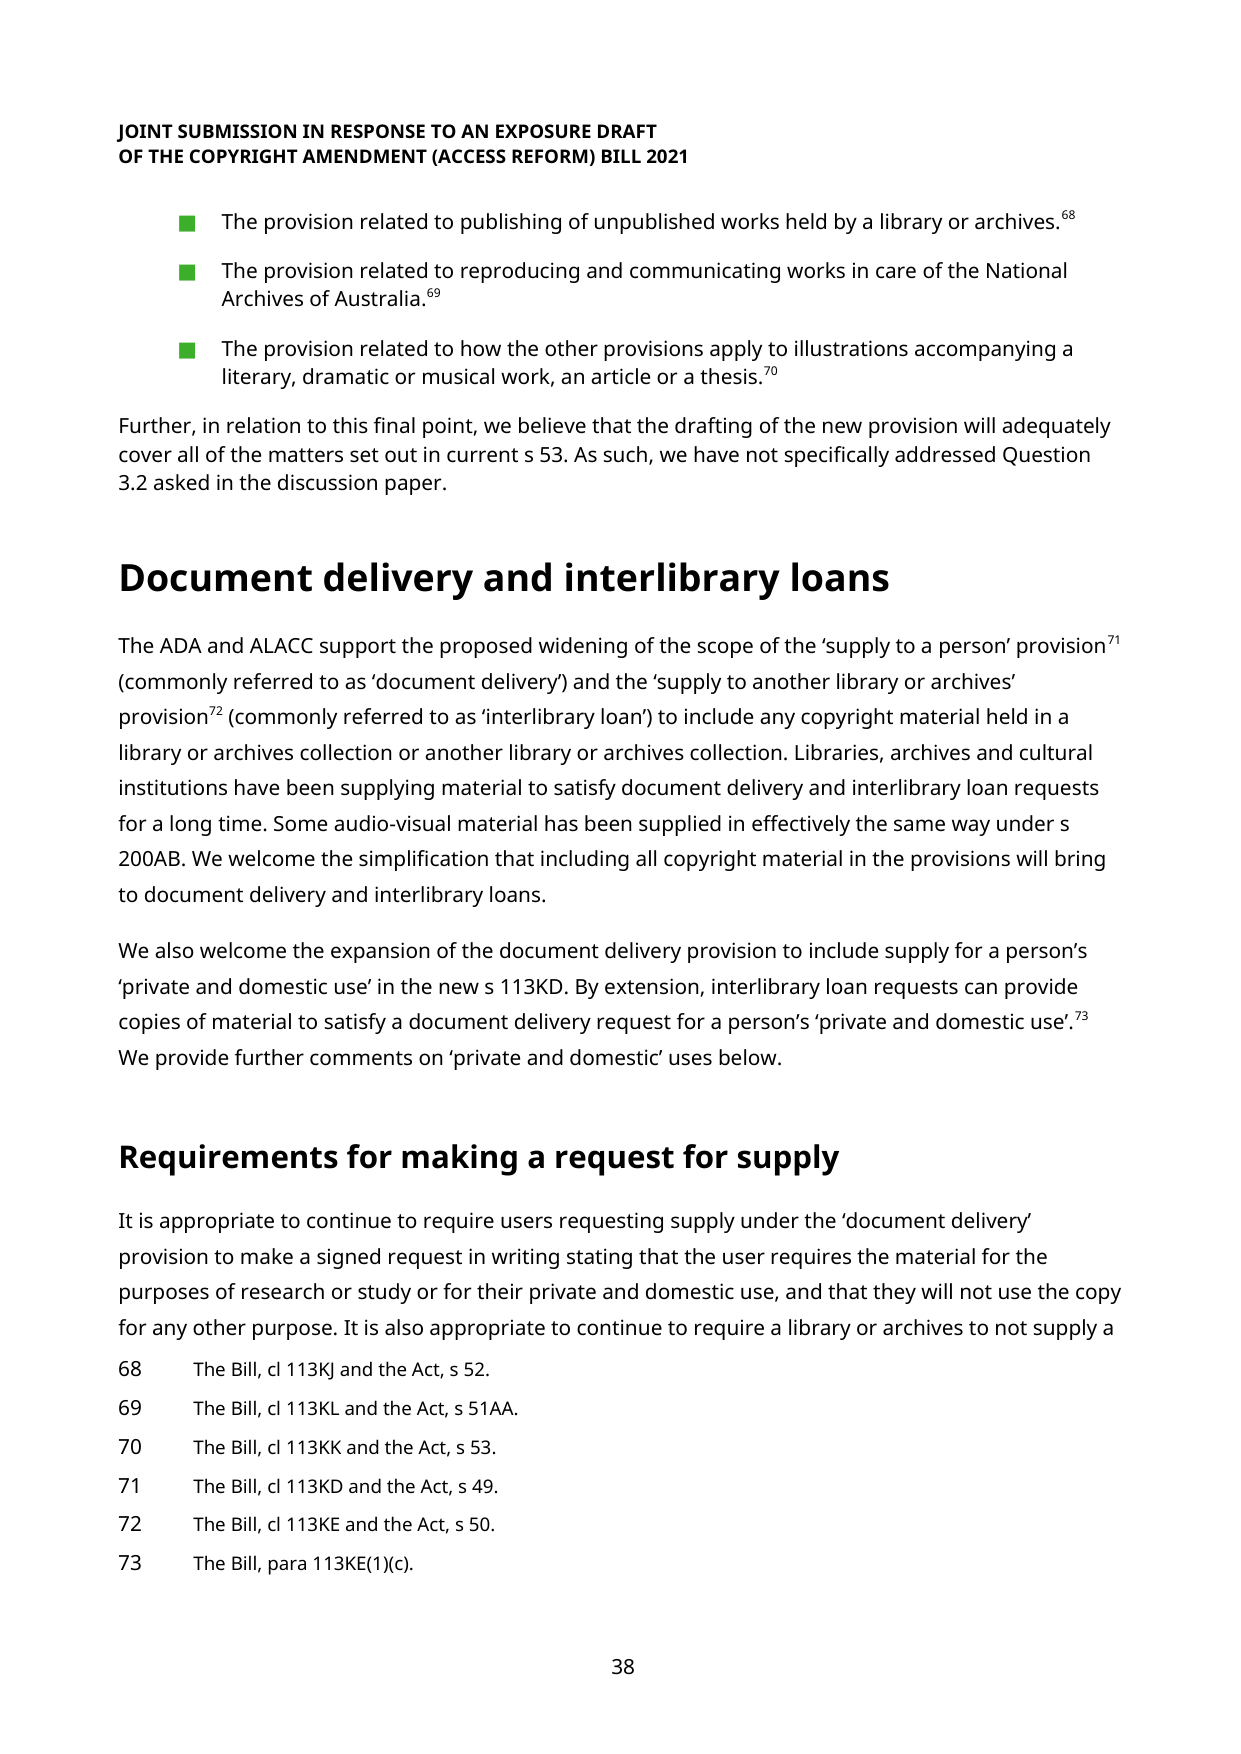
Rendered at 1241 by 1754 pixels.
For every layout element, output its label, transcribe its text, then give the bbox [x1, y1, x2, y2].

list The provision related to how the other provisions apply to illustrations accompanying a literary, dramatic or musical work, an article or a thesis. [177, 334, 1122, 391]
text The ADA and ALACC support the proposed widening of the scope of the ‘supply to a person’ provision (commonly referred to as ‘document delivery’) and the ‘supply to another library or archives’ provision (commonly referred to as ‘interlibrary loan’) to include any copyright material held in a library or archives collection or another library or archives collection. Libraries, archives and cultural institutions have been supplying material to satisfy document delivery and interlibrary loan requests for a long time. Some audio-visual material has been supplied in effectively the same way under s 200AB. We welcome the simplification that including all copyright material in the provisions will bring to document delivery and interlibrary loans. [118, 631, 1122, 908]
subtitle Requirements for making a request for supply [118, 1141, 1122, 1175]
text The Bill, para 113KE(1)(c). [118, 1548, 1122, 1577]
list The provision related to reproducing and communicating works in care of the National Archives of Australia. [177, 256, 1122, 313]
text We also welcome the expansion of the document delivery provision to include supply for a person’s ‘private and domestic use’ in the new s 113KD. By extension, interlibrary loan requests can provide copies of material to satisfy a document delivery request for a person’s ‘private and domestic use’. We provide further comments on ‘private and domestic’ uses below. [118, 936, 1122, 1071]
text It is appropriate to continue to require users requesting supply under the ‘document delivery’ provision to make a signed request in writing stating that the user requires the material for the purposes of research or study or for their private and domestic use, and that they will not use the copy for any other purpose. It is also appropriate to continue to require a library or archives to not supply a [118, 1206, 1122, 1341]
list The provision related to publishing of unpublished works held by a library or archives. [177, 207, 1122, 235]
subtitle Document delivery and interlibrary loans [118, 559, 1122, 600]
text The Bill, cl 113KD and the Act, s 49. [118, 1471, 1122, 1499]
list The Bill, cl 113KK and the Act, s 53. [118, 1432, 1122, 1460]
list The Bill, cl 113KL and the Act, s 51AA. [118, 1393, 1122, 1421]
text Further, in relation to this final point, we believe that the drafting of the new provision will adequately cover all of the matters set out in current s 53. As such, we have not specifically addressed Question 3.2 asked in the discussion paper. [118, 411, 1122, 497]
text The Bill, cl 113KE and the Act, s 50. [118, 1509, 1122, 1538]
list The Bill, cl 113KJ and the Act, s 52. [118, 1354, 1122, 1383]
